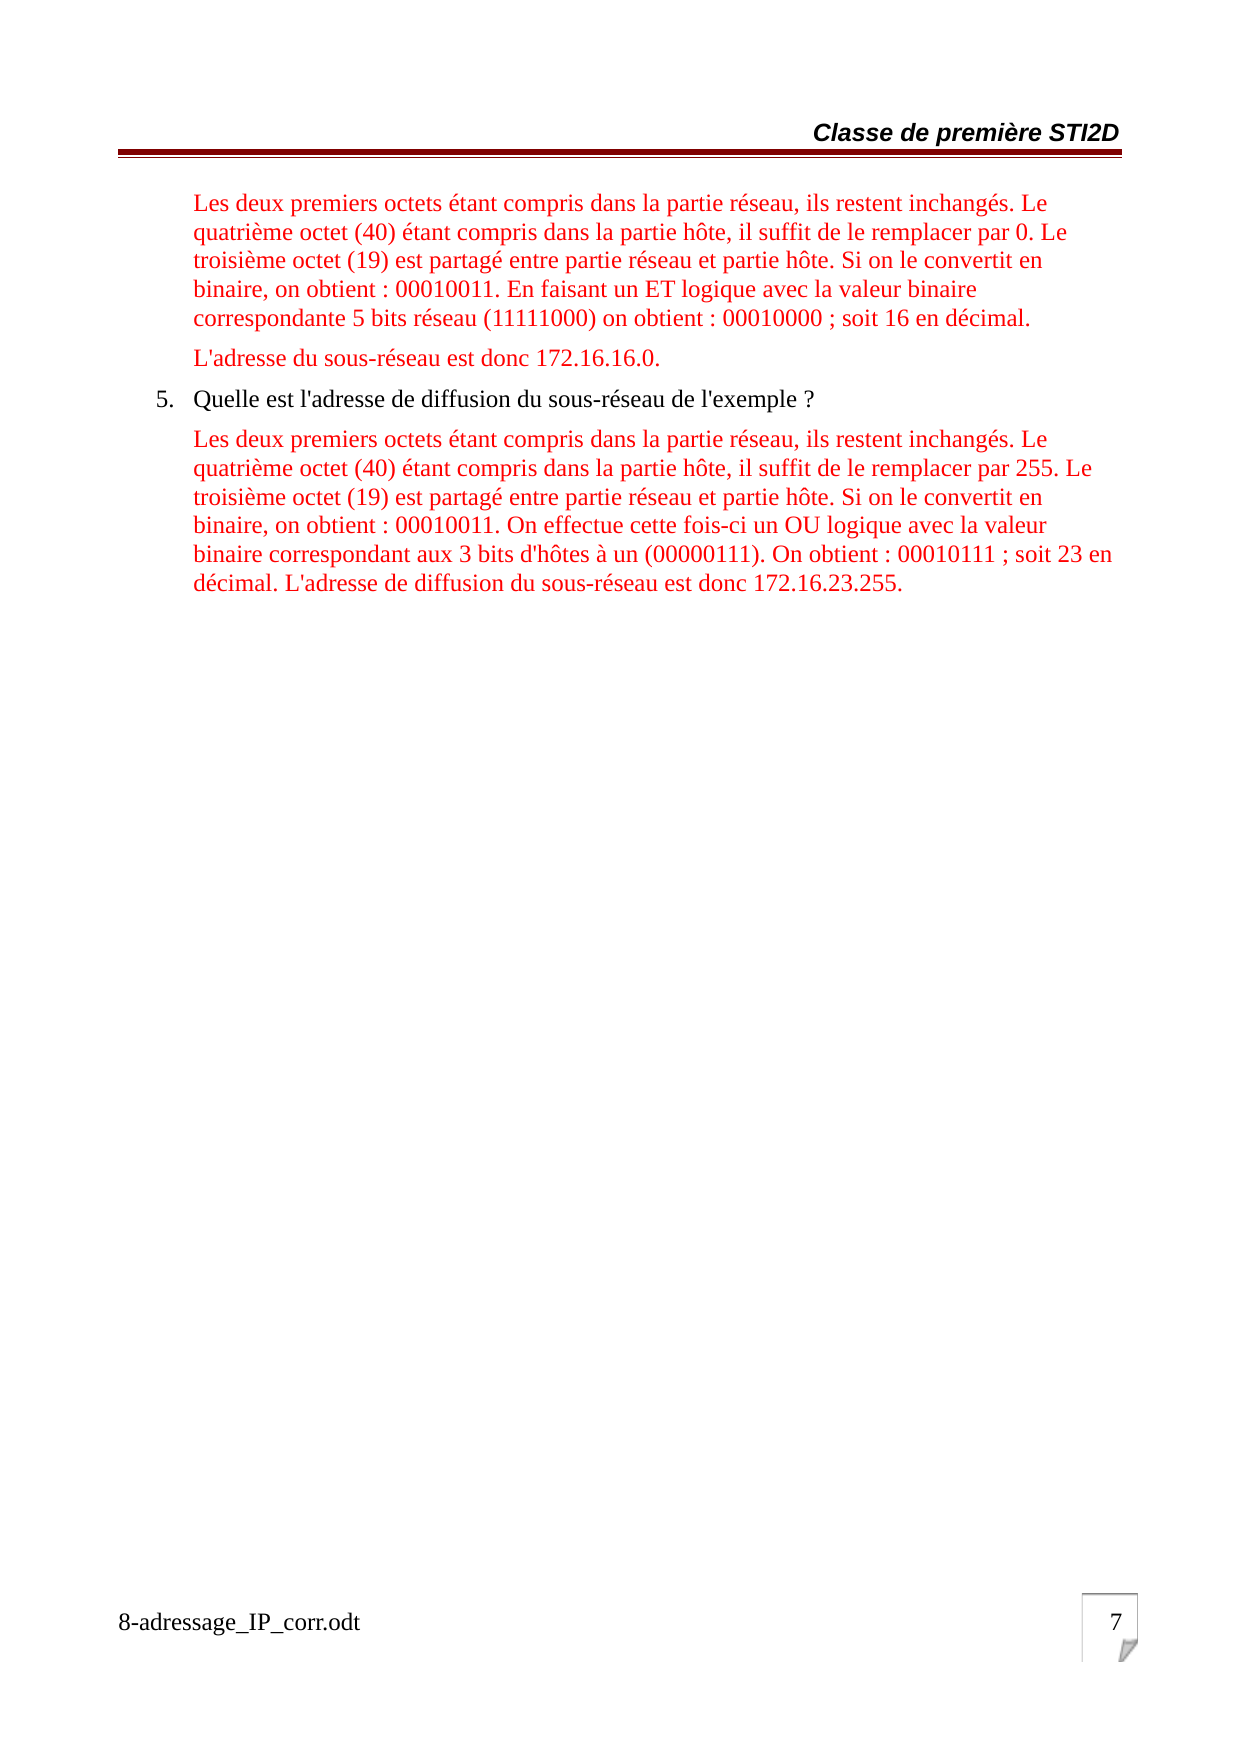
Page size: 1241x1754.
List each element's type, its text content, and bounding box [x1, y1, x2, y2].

list L'adresse du sous-réseau est donc 172.16.16.0. [156, 343, 1122, 372]
list Les deux premiers octets étant compris dans la partie réseau, ils restent inchangés. Le quatrième octet (40) étant compris dans la partie hôte, il suffit de le remplacer par 255. Le troisième octet (19) est partagé entre partie réseau et partie hôte. Si on le convertit en binaire, on obtient : 00010011. On effectue cette fois-ci un OU logique avec la valeur binaire correspondant aux 3 bits d'hôtes à un (00000111). On obtient : 00010111 ; soit 23 en décimal. L'adresse de diffusion du sous-réseau est donc 172.16.23.255. [156, 424, 1122, 597]
list Quelle est l'adresse de diffusion du sous-réseau de l'exemple ? [156, 384, 1122, 413]
list Les deux premiers octets étant compris dans la partie réseau, ils restent inchangés. Le quatrième octet (40) étant compris dans la partie hôte, il suffit de le remplacer par 0. Le troisième octet (19) est partagé entre partie réseau et partie hôte. Si on le convertit en binaire, on obtient : 00010011. En faisant un ET logique avec la valeur binaire correspondante 5 bits réseau (11111000) on obtient : 00010000 ; soit 16 en décimal. [156, 188, 1122, 332]
